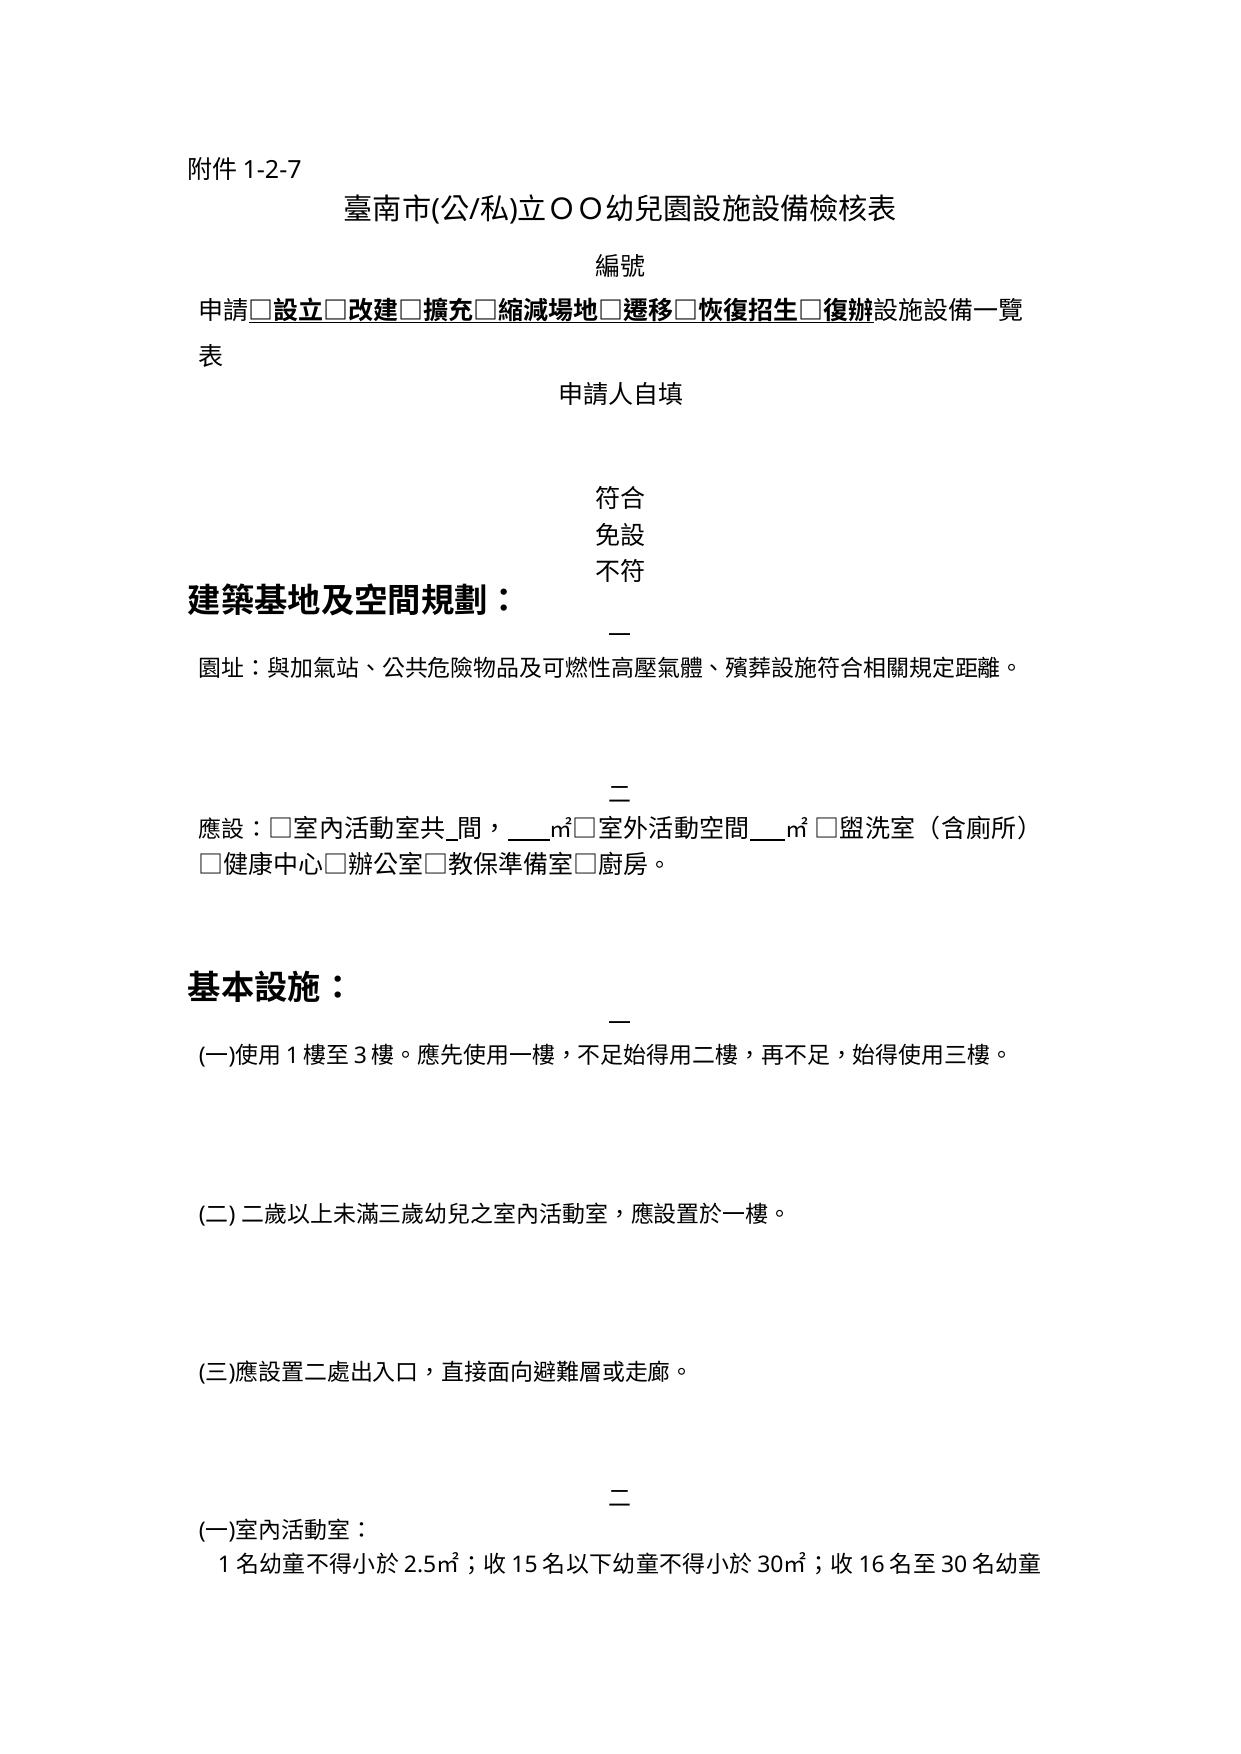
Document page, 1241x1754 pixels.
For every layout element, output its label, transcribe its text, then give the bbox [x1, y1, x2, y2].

text (一)使用1樓至3樓。應先使用一樓，不足始得用二樓，再不足，始得使用三樓。 [198, 1037, 1042, 1071]
text 附件1-2-7 [187, 150, 1053, 186]
text 建築基地及空間規劃： [187, 588, 1053, 619]
text 申請人自填 [198, 374, 1042, 411]
text (三)應設置二處出入口，直接面向避難層或走廊。 [198, 1354, 1042, 1387]
text 不符 [198, 551, 1042, 588]
text 一 [187, 619, 1053, 650]
text 園址：與加氣站、公共危險物品及可燃性高壓氣體、殯葬設施符合相關規定距離。 [198, 650, 1042, 683]
text 免設 [187, 515, 1042, 551]
text 1名幼童不得小於2.5㎡；收15名以下幼童不得小於30㎡；收16名至30名幼童 [198, 1546, 1042, 1579]
text 符合 [198, 479, 1042, 515]
text 編號 [198, 247, 1042, 283]
text 申請□設立□改建□擴充□縮減場地□遷移□恢復招生□復辦設施設備一覽表 [198, 283, 1042, 374]
text (一)室內活動室： [198, 1512, 1042, 1546]
text 一 [187, 1006, 1053, 1037]
text 應設：□室內活動室共 間， ㎡□室外活動空間 ㎡ □盥洗室（含廁所）□健康中心□辦公室□教保準備室□廚房。 [198, 808, 1042, 881]
text 臺南市(公/私)立ＯＯ幼兒園設施設備檢核表 [187, 186, 1053, 228]
text 二 [187, 777, 1053, 808]
text (二) 二歲以上未滿三歲幼兒之室內活動室，應設置於一樓。 [198, 1196, 1042, 1229]
text 二 [187, 1481, 1053, 1512]
text 基本設施： [187, 975, 1053, 1006]
